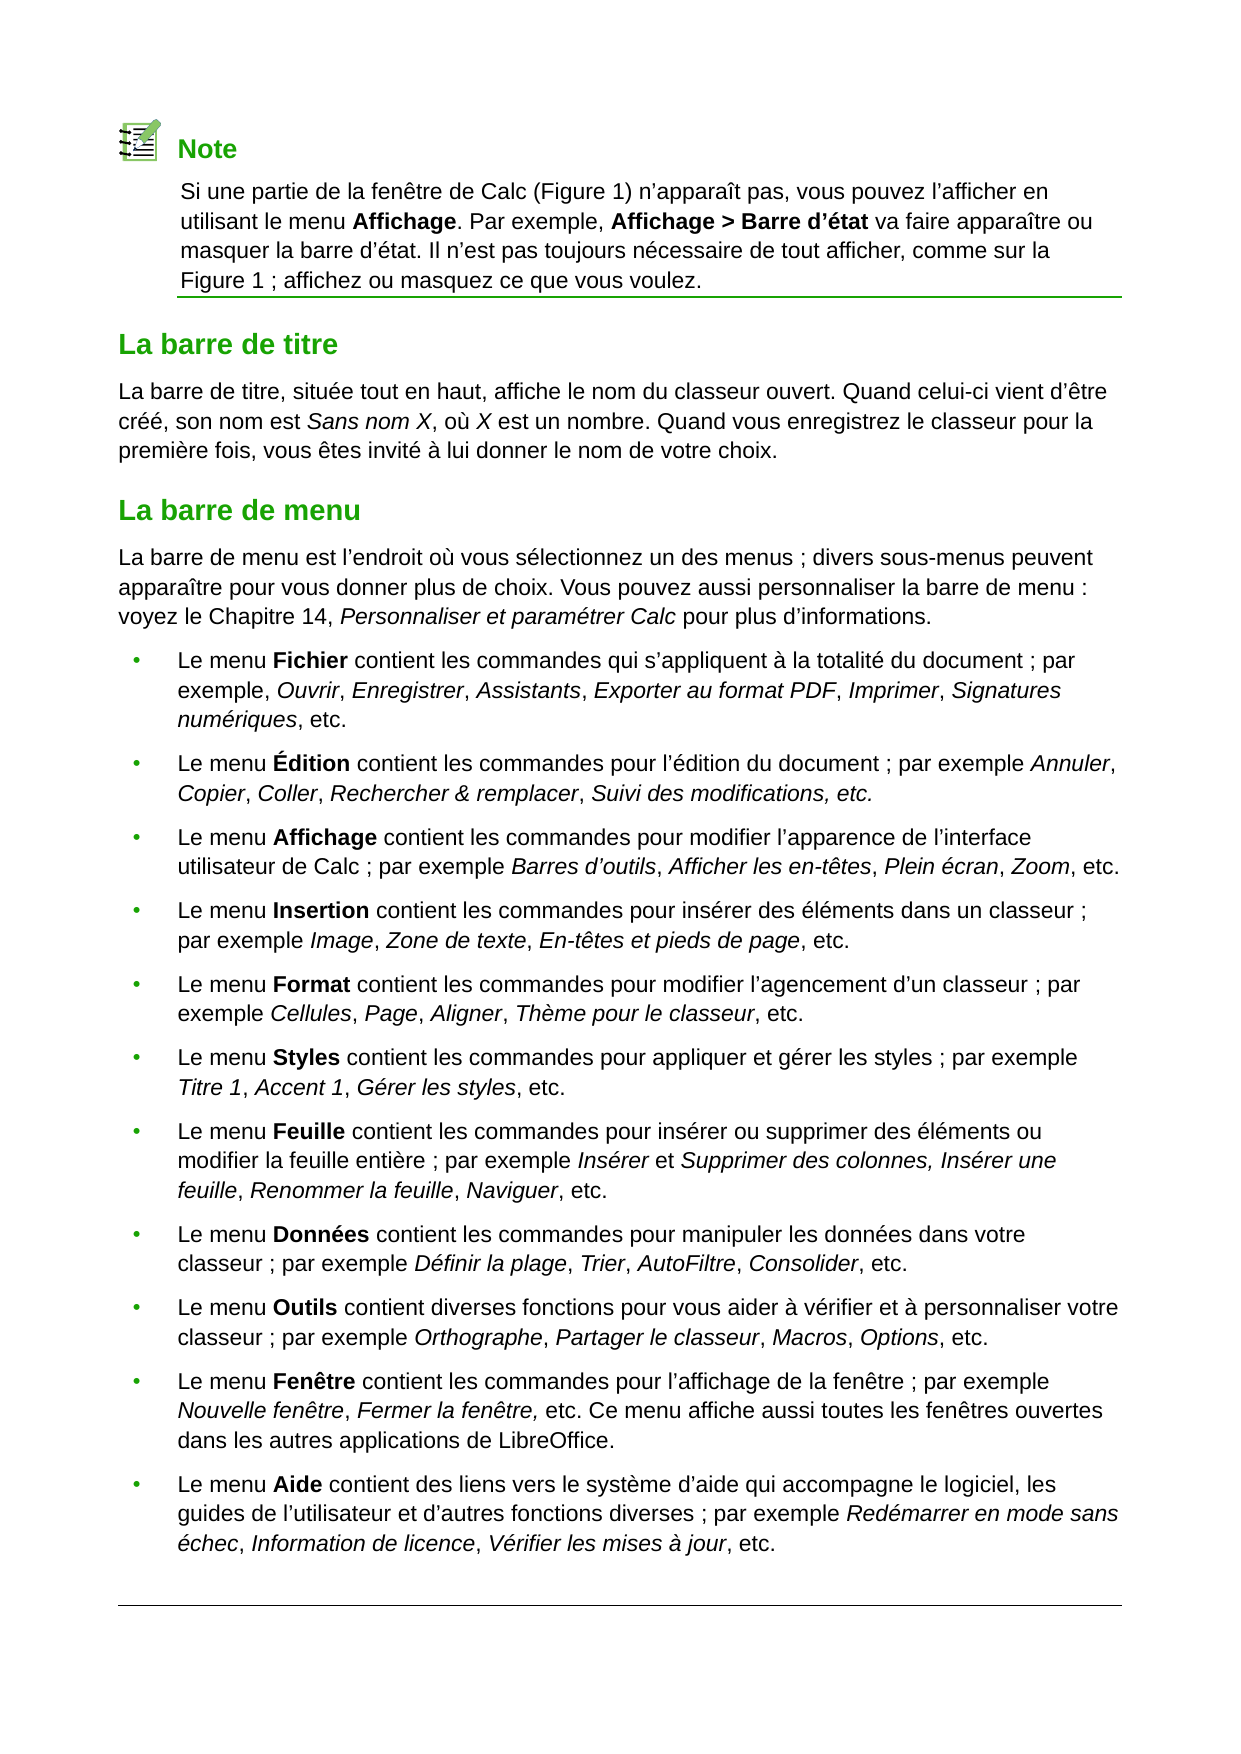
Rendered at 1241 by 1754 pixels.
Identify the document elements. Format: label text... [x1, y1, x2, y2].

text Si une partie de la fenêtre de Calc (Figure 1) n’apparaît pas, vous pouvez l’afficher en utilisant le menu Affichage. Par exemple, Affichage > Barre d’état va faire apparaître ou masquer la barre d’état. Il n’est pas toujours nécessaire de tout afficher, comme sur la Figure 1 ; affichez ou masquez ce que vous voulez. [177, 172, 1122, 296]
list Le menu Affichage contient les commandes pour modifier l’apparence de l’interface utilisateur de Calc ; par exemple Barres d’outils, Afficher les en-têtes, Plein écran, Zoom, etc. [133, 821, 1122, 879]
list Le menu Insertion contient les commandes pour insérer des éléments dans un classeur ; par exemple Image, Zone de texte, En-têtes et pieds de page, etc. [133, 894, 1122, 953]
list Le menu Format contient les commandes pour modifier l’agencement d’un classeur ; par exemple Cellules, Page, Aligner, Thème pour le classeur, etc. [133, 968, 1122, 1027]
list Le menu Styles contient les commandes pour appliquer et gérer les styles ; par exemple Titre 1, Accent 1, Gérer les styles, etc. [133, 1041, 1122, 1100]
list Le menu Données contient les commandes pour manipuler les données dans votre classeur ; par exemple Définir la plage, Trier, AutoFiltre, Consolider, etc. [133, 1218, 1122, 1277]
list Le menu Aide contient des liens vers le système d’aide qui accompagne le logiciel, les guides de l’utilisateur et d’autres fonctions diverses ; par exemple Redémarrer en mode sans échec, Information de licence, Vérifier les mises à jour, etc. [133, 1468, 1122, 1556]
list Le menu Feuille contient les commandes pour insérer ou supprimer des éléments ou modifier la feuille entière ; par exemple Insérer et Supprimer des colonnes, Insérer une feuille, Renommer la feuille, Naviguer, etc. [133, 1115, 1122, 1203]
text La barre de titre, située tout en haut, affiche le nom du classeur ouvert. Quand celui-ci vient d’être créé, son nom est Sans nom X, où X est un nombre. Quand vous enregistrez le classeur pour la première fois, vous êtes invité à lui donner le nom de votre choix. [118, 375, 1122, 464]
list Le menu Fichier contient les commandes qui s’appliquent à la totalité du document ; par exemple, Ouvrir, Enregistrer, Assistants, Exporter au format PDF, Imprimer, Signatures numériques, etc. [133, 644, 1122, 732]
list Le menu Outils contient diverses fonctions pour vous aider à vérifier et à personnaliser votre classeur ; par exemple Orthographe, Partager le classeur, Macros, Options, etc. [133, 1291, 1122, 1350]
text La barre de menu est l’endroit où vous sélectionnez un des menus ; divers sous-menus peuvent apparaître pour vous donner plus de choix. Vous pouvez aussi personnaliser la barre de menu : voyez le Chapitre 14, Personnaliser et paramétrer Calc pour plus d’informations. [118, 541, 1122, 629]
list Le menu Édition contient les commandes pour l’édition du document ; par exemple Annuler, Copier, Coller, Rechercher & remplacer, Suivi des modifications, etc. [133, 747, 1122, 806]
subtitle La barre de menu [118, 493, 1122, 526]
list Le menu Fenêtre contient les commandes pour l’affichage de la fenêtre ; par exemple Nouvelle fenêtre, Fermer la fenêtre, etc. Ce menu affiche aussi toutes les fenêtres ouvertes dans les autres applications de LibreOffice. [133, 1365, 1122, 1453]
list Note [118, 118, 1122, 164]
subtitle La barre de titre [118, 327, 1122, 361]
